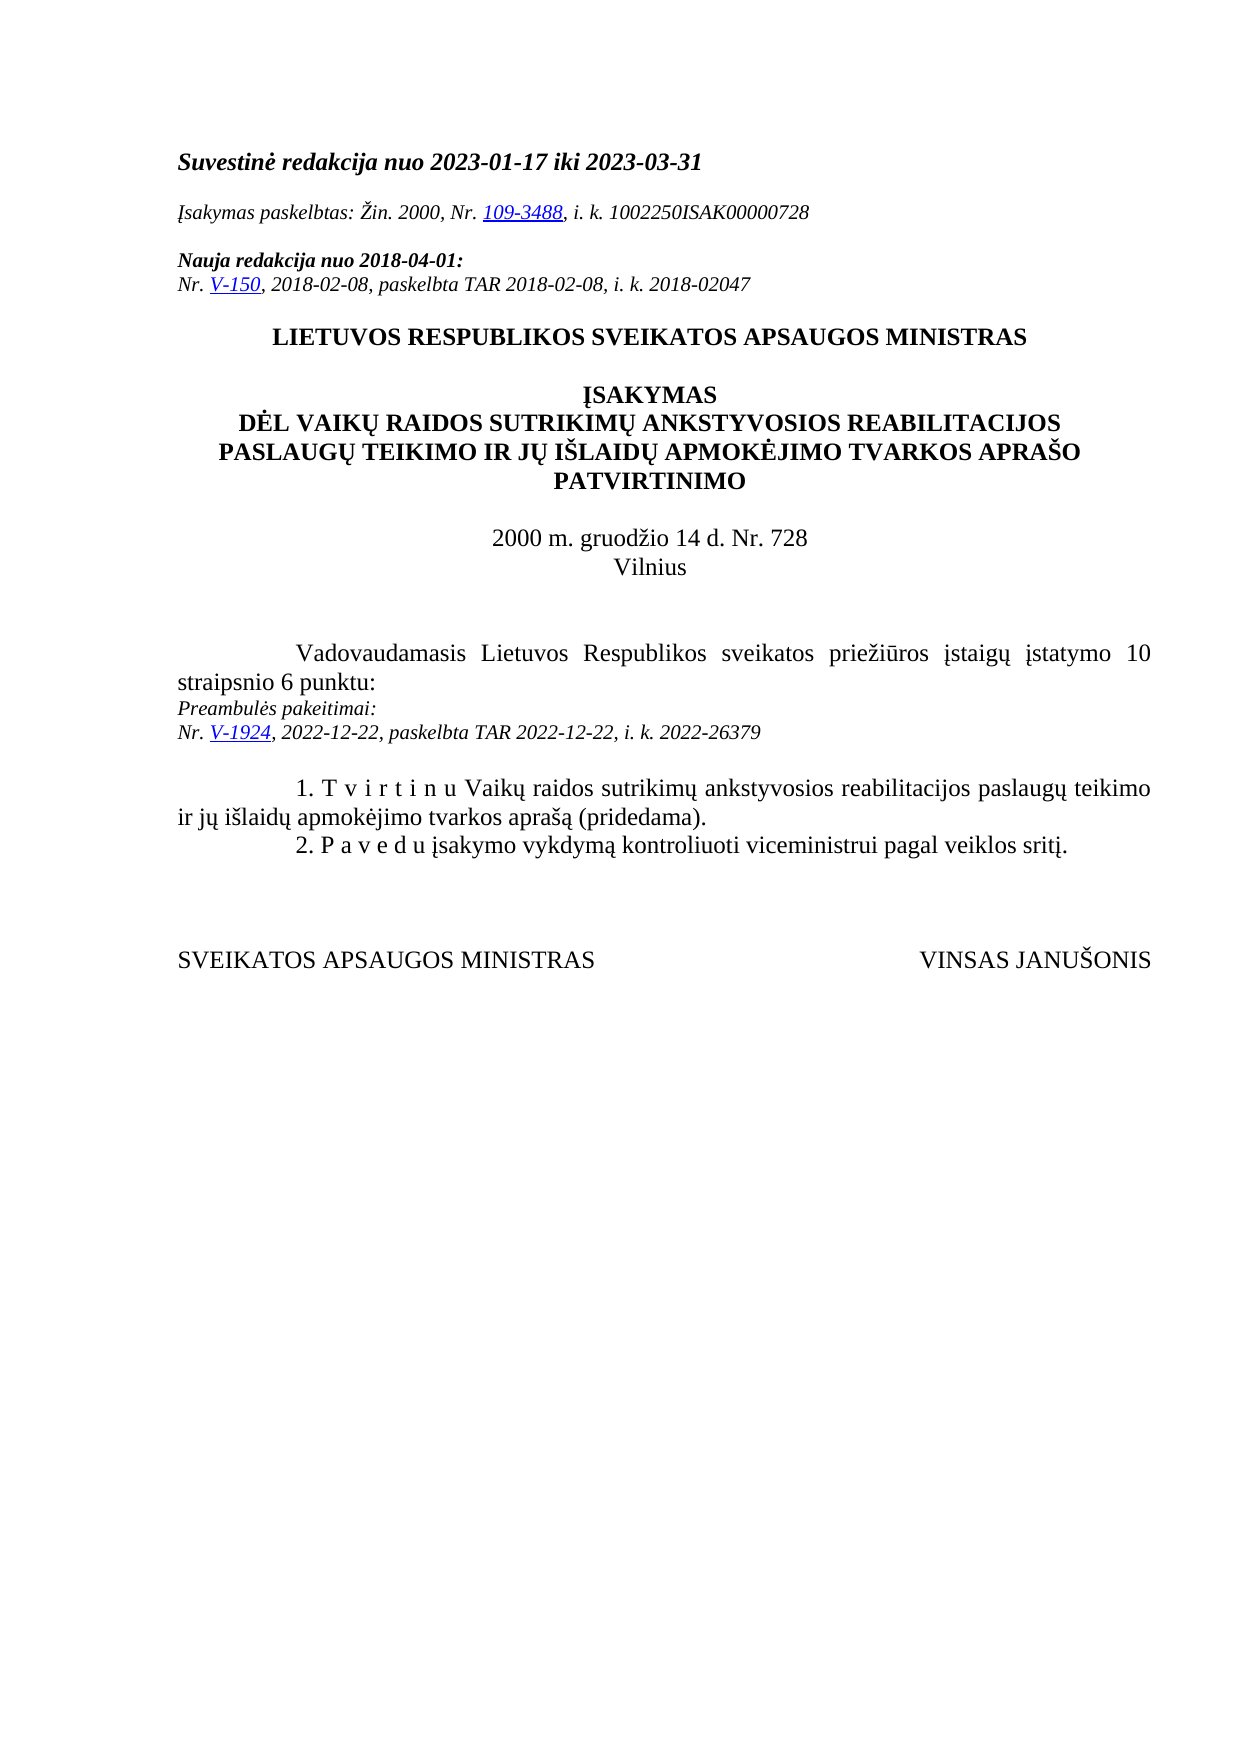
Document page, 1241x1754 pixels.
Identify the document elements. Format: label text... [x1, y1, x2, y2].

text 2. P a v e d u įsakymo vykdymą kontroliuoti viceministrui pagal veiklos sritį. [177, 830, 1122, 859]
text Įsakymas paskelbtas: Žin. 2000, Nr. 109-3488, i. k. 1002250ISAK00000728 [177, 200, 1152, 224]
text Nr. V-150, 2018-02-08, paskelbta TAR 2018-02-08, i. k. 2018-02047 [177, 272, 1152, 296]
text 1. T v i r t i n u Vaikų raidos sutrikimų ankstyvosios reabilitacijos paslaugų teikimo ir jų išlaidų apmokėjimo tvarkos aprašą (pridedama). [177, 773, 1152, 830]
text DĖL VAIKŲ RAIDOS SUTRIKIMŲ ANKSTYVOSIOS REABILITACIJOS PASLAUGŲ TEIKIMO IR JŲ IŠLAIDŲ APMOKĖJIMO TVARKOS APRAŠO PATVIRTINIMO [177, 408, 1122, 495]
text LIETUVOS RESPUBLIKOS SVEIKATOS APSAUGOS MINISTRAS [177, 322, 1122, 351]
text Nauja redakcija nuo 2018-04-01: [177, 248, 1152, 272]
text Preambulės pakeitimai: [177, 696, 1152, 720]
text Suvestinė redakcija nuo 2023-01-17 iki 2023-03-31 [177, 147, 1152, 176]
text 2000 m. gruodžio 14 d. Nr. 728 [177, 523, 1122, 552]
text Vadovaudamasis Lietuvos Respublikos sveikatos priežiūros įstaigų įstatymo 10 straipsnio 6 punktu: [177, 638, 1152, 696]
text SVEIKATOS APSAUGOS Ministras Vinsas Janušonis [177, 945, 1152, 974]
text ĮSAKYMAS [177, 380, 1122, 408]
text Vilnius [177, 552, 1122, 581]
text Nr. V-1924, 2022-12-22, paskelbta TAR 2022-12-22, i. k. 2022-26379 [177, 720, 1152, 744]
